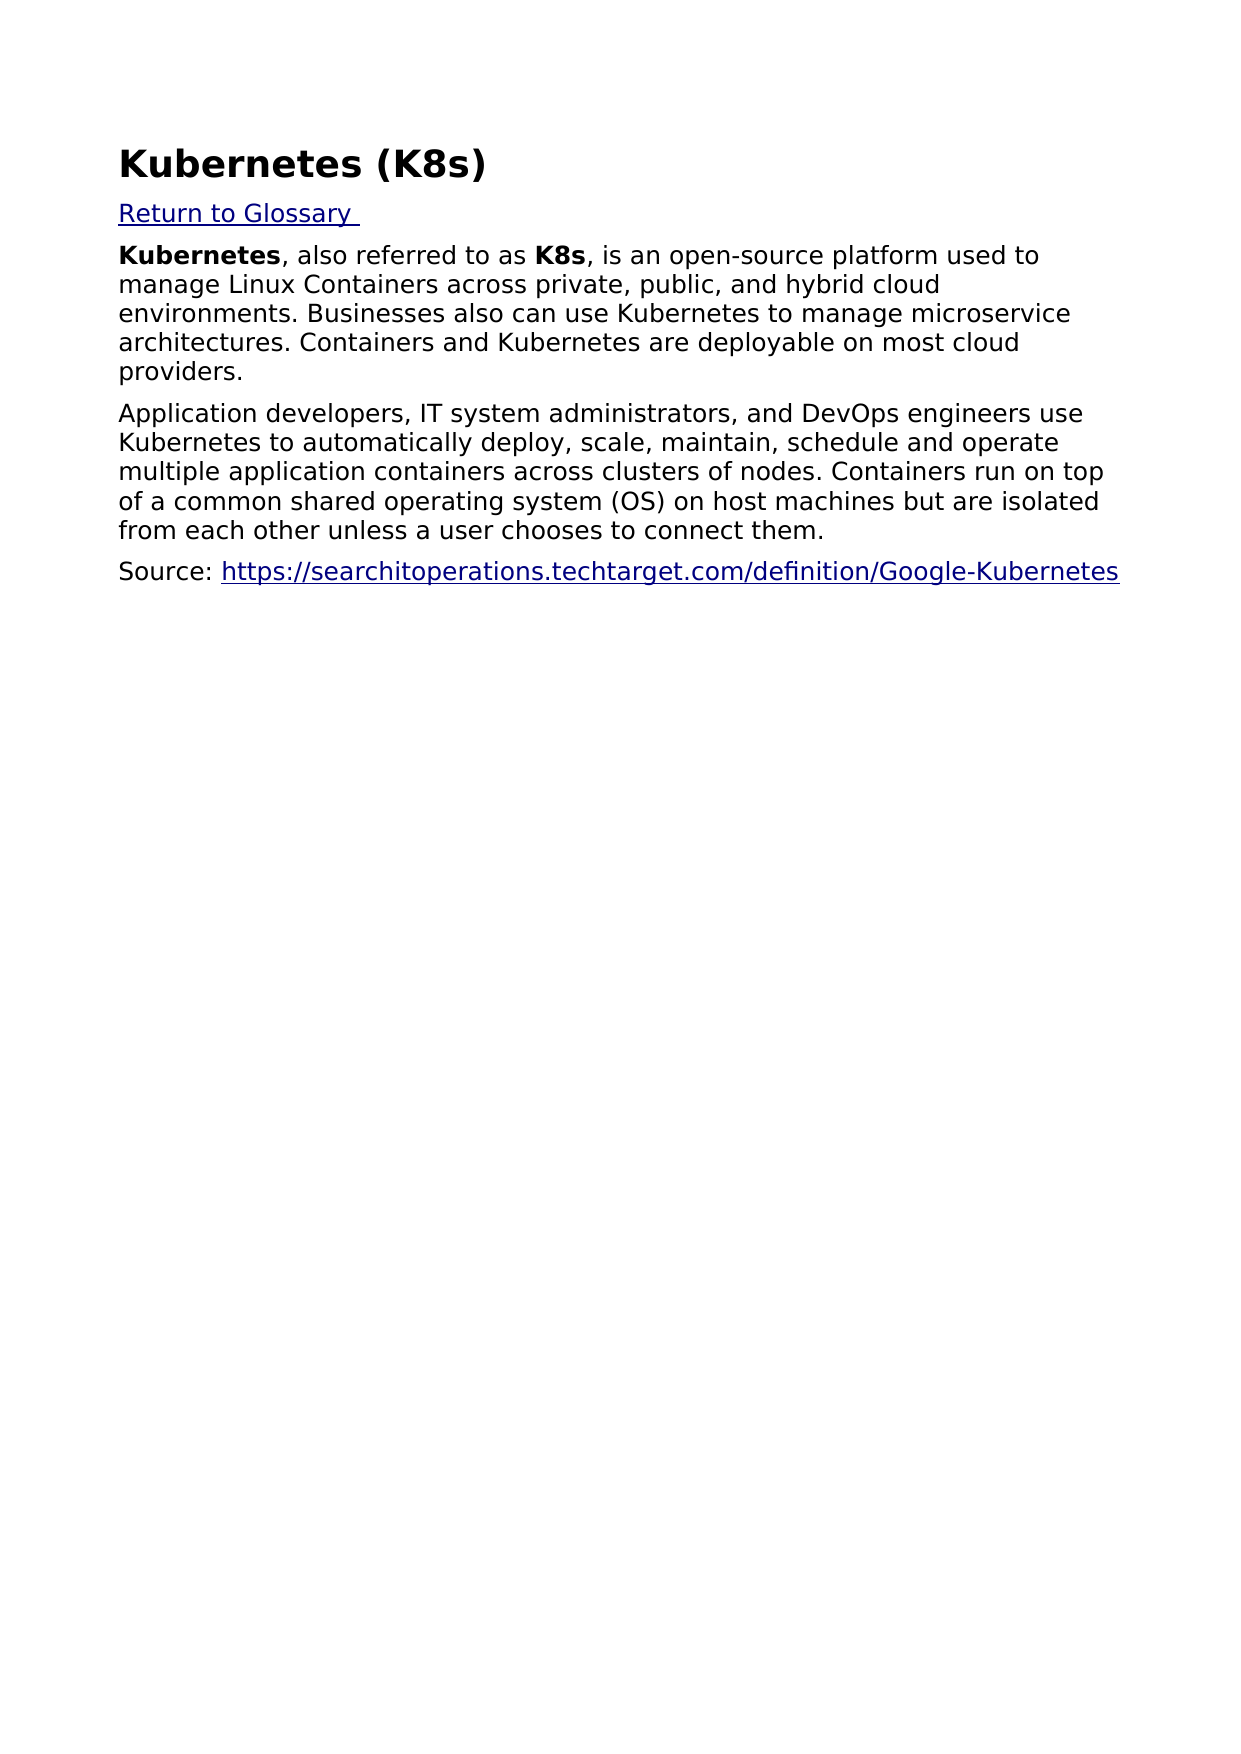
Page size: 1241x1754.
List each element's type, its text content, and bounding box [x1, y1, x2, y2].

text Application developers, IT system administrators, and DevOps engineers use Kubernetes to automatically deploy, scale, maintain, schedule and operate multiple application containers across clusters of nodes. Containers run on top of a common shared operating system (OS) on host machines but are isolated from each other unless a user chooses to connect them. [118, 399, 1122, 545]
text Return to Glossary [118, 199, 1122, 228]
text Kubernetes, also referred to as K8s, is an open-source platform used to manage Linux Containers across private, public, and hybrid cloud environments. Businesses also can use Kubernetes to manage microservice architectures. Containers and Kubernetes are deployable on most cloud providers. [118, 241, 1122, 387]
subtitle Kubernetes (K8s) [118, 143, 1122, 187]
text Source: https://searchitoperations.techtarget.com/definition/Google-Kubernetes [118, 558, 1122, 587]
